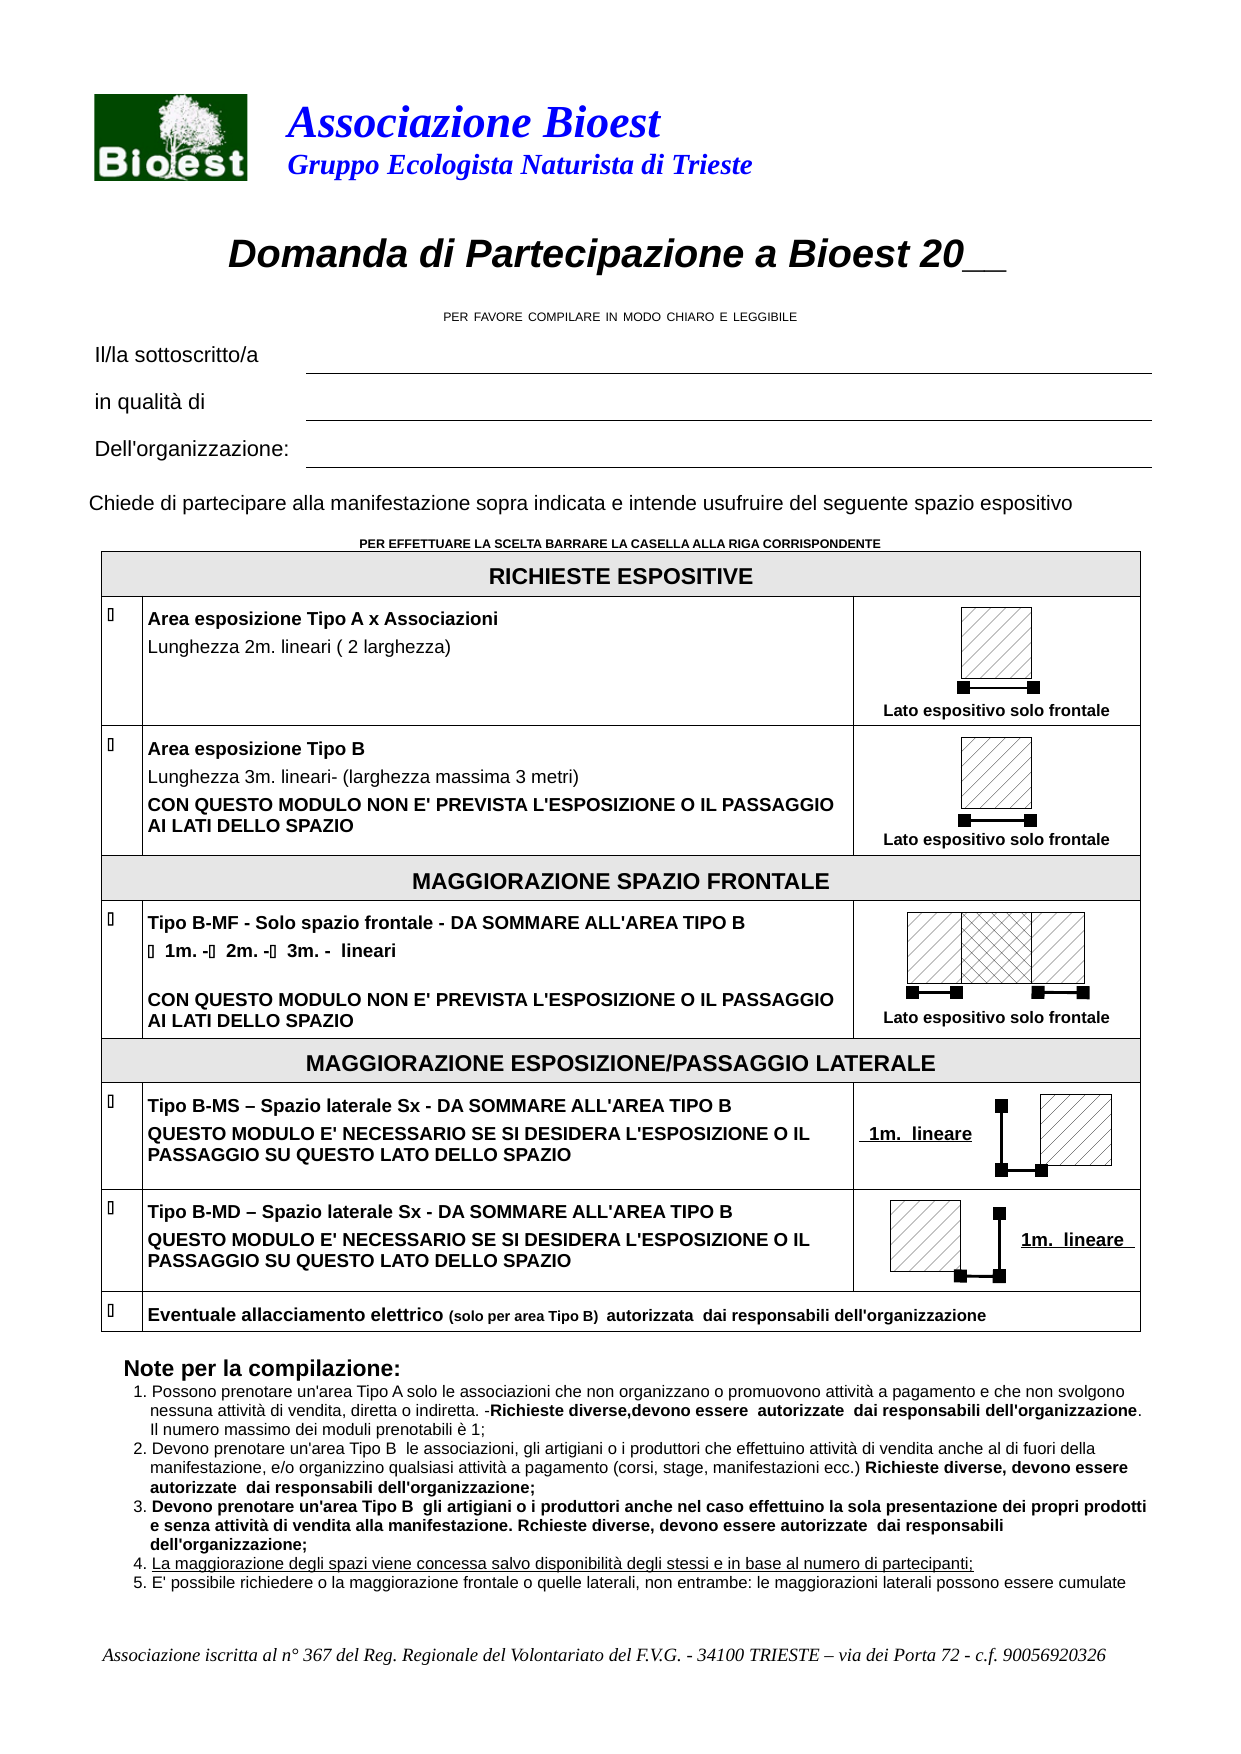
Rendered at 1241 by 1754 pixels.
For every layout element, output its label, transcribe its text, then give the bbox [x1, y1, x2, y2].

table_cell  [102, 1292, 142, 1331]
table_cell 1m. lineare [854, 1083, 1140, 1188]
table_cell Lato espositivo solo frontale [854, 726, 1140, 855]
text Chiede di partecipare alla manifestazione sopra indicata e intende usufruire del seguente spazio espositivo [88, 491, 1152, 515]
table_cell  [102, 1083, 142, 1188]
table_cell Dell'organizzazione: [89, 420, 306, 467]
table_cell 1m. lineare [854, 1190, 1140, 1291]
text PER EFFETTUARE LA SCELTA BARRARE LA CASELLA ALLA RIGA CORRISPONDENTE [88, 537, 1152, 551]
list Devono prenotare un'area Tipo B le associazioni, gli artigiani o i produttori che effettuino attività di vendita anche al di fuori della manifestazione, e/o organizzino qualsiasi attività a pagamento (corsi, stage, manifestazioni ecc.) Richieste diverse, devono essere autorizzate dai responsabili dell'organizzazione; [133, 1439, 1152, 1497]
table_header RICHIESTE ESPOSITIVE [102, 552, 1140, 596]
table_cell  [102, 726, 142, 855]
table_cell  [102, 597, 142, 725]
table_cell [306, 374, 1152, 420]
list Possono prenotare un'area Tipo A solo le associazioni che non organizzano o promuovono attività a pagamento e che non svolgono nessuna attività di vendita, diretta o indiretta. -Richieste diverse,devono essere autorizzate dai responsabili dell'organizzazione. Il numero massimo dei moduli prenotabili è 1; [133, 1382, 1152, 1439]
text Note per la compilazione: [123, 1355, 1152, 1382]
table_cell in qualità di [89, 373, 306, 420]
table_cell Tipo B-MS – Spazio laterale Sx - DA SOMMARE ALL'AREA TIPO B QUESTO MODULO E' NECESSARIO SE SI DESIDERA L'ESPOSIZIONE O IL PASSAGGIO SU QUESTO LATO DELLO SPAZIO [143, 1083, 853, 1188]
table_cell Area esposizione Tipo B Lunghezza 3m. lineari- (larghezza massima 3 metri) CON QUESTO MODULO NON E' PREVISTA L'ESPOSIZIONE O IL PASSAGGIO AI LATI DELLO SPAZIO [143, 726, 853, 855]
table_cell Tipo B-MF - Solo spazio frontale - DA SOMMARE ALL'AREA TIPO B  1m. - 2m. - 3m. - lineari CON QUESTO MODULO NON E' PREVISTA L'ESPOSIZIONE O IL PASSAGGIO AI LATI DELLO SPAZIO [143, 901, 853, 1038]
table_cell Eventuale allacciamento elettrico (solo per area Tipo B) autorizzata dai responsabili dell'organizzazione [143, 1292, 1140, 1331]
table_cell MAGGIORAZIONE ESPOSIZIONE/PASSAGGIO LATERALE [102, 1039, 1140, 1082]
table_cell Tipo B-MD – Spazio laterale Sx - DA SOMMARE ALL'AREA TIPO B QUESTO MODULO E' NECESSARIO SE SI DESIDERA L'ESPOSIZIONE O IL PASSAGGIO SU QUESTO LATO DELLO SPAZIO [143, 1190, 853, 1291]
table_cell [306, 421, 1152, 467]
subtitle Domanda di Partecipazione a Bioest 20__ [88, 230, 1152, 276]
table_cell Lato espositivo solo frontale [854, 901, 1140, 1038]
table_header [306, 325, 1152, 372]
table_cell  [102, 901, 142, 1038]
table_cell Area esposizione Tipo A x Associazioni Lunghezza 2m. lineari ( 2 larghezza) [143, 597, 853, 725]
table_cell Lato espositivo solo frontale [854, 597, 1140, 725]
list E' possibile richiedere o la maggiorazione frontale o quelle laterali, non entrambe: le maggiorazioni laterali possono essere cumulate [133, 1573, 1152, 1592]
table_cell  [102, 1190, 142, 1291]
table_cell MAGGIORAZIONE SPAZIO FRONTALE [102, 856, 1140, 900]
list Devono prenotare un'area Tipo B gli artigiani o i produttori anche nel caso effettuino la sola presentazione dei propri prodotti e senza attività di vendita alla manifestazione. Rchieste diverse, devono essere autorizzate dai responsabili dell'organizzazione; [133, 1497, 1152, 1554]
text per favore compilare in modo chiaro e leggibile [88, 303, 1152, 325]
list La maggiorazione degli spazi viene concessa salvo disponibilità degli stessi e in base al numero di partecipanti; [133, 1554, 1152, 1573]
table_header Il/la sottoscritto/a [89, 325, 306, 372]
picture [94, 94, 248, 181]
